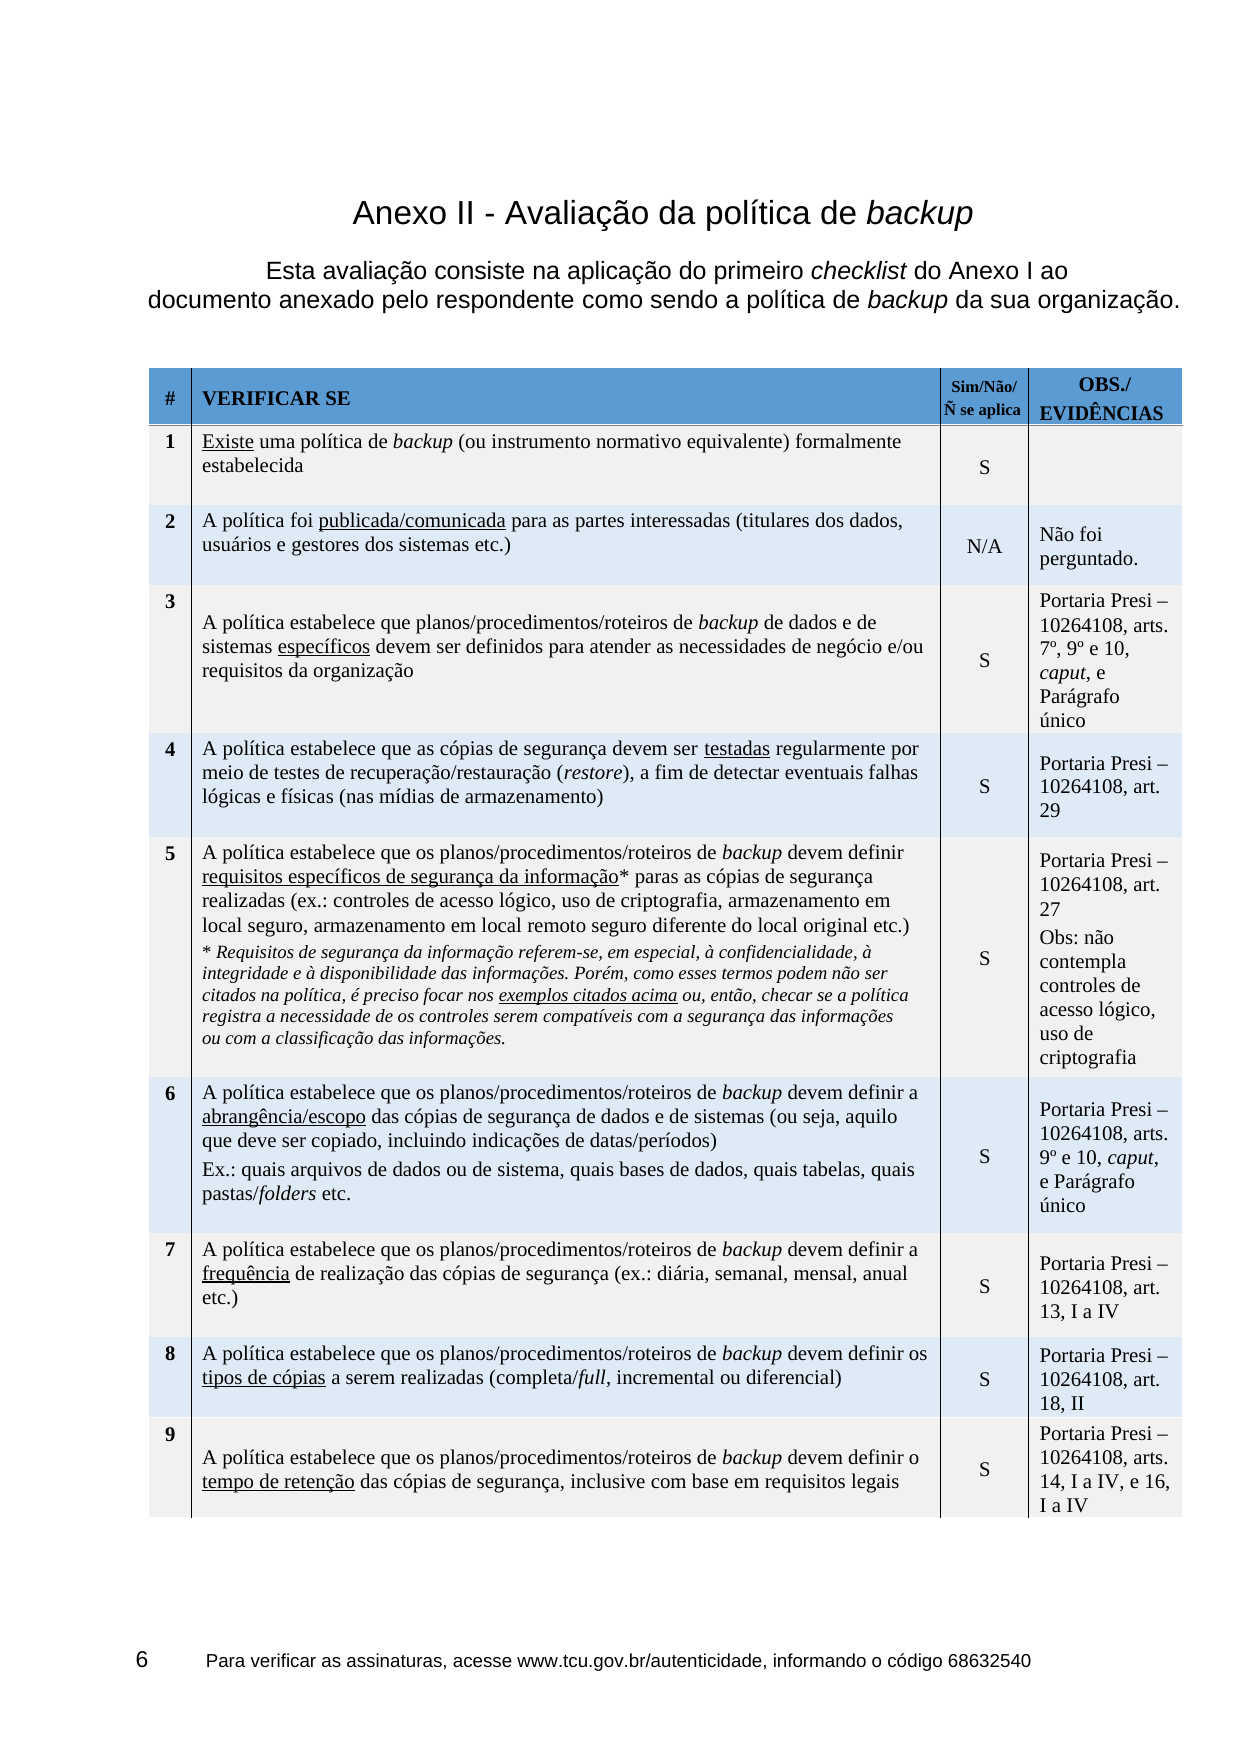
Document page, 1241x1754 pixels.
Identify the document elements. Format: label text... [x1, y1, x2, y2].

table_cell S [941, 837, 1028, 1077]
table_cell 3 [149, 585, 191, 733]
table_cell 1 [149, 426, 191, 505]
table_cell 9 [149, 1418, 191, 1517]
table_cell 8 [149, 1337, 191, 1417]
table_header Sim/Não/ Ñ se aplica [941, 368, 1028, 424]
table_cell S [941, 1418, 1028, 1517]
table_cell A política estabelece que os planos/procedimentos/roteiros de backup devem definir a abrangência/escopo das cópias de segurança de dados e de sistemas (ou seja, aquilo que deve ser copiado, incluindo indicações de datas/períodos) Ex.: quais arquivos de dados ou de sistema, quais bases de dados, quais tabelas, quais pastas/folders etc. [192, 1077, 940, 1233]
table_header OBS./ EVIDÊNCIAS [1029, 368, 1182, 424]
table_cell 4 [149, 733, 191, 837]
table_header VERIFICAR SE [192, 368, 940, 424]
table_cell 6 [149, 1077, 191, 1233]
table_cell A política estabelece que os planos/procedimentos/roteiros de backup devem definir os tipos de cópias a serem realizadas (completa/full, incremental ou diferencial) [192, 1337, 940, 1417]
table_cell 7 [149, 1233, 191, 1337]
table_cell S [941, 1337, 1028, 1417]
table_cell A política foi publicada/comunicada para as partes interessadas (titulares dos dados, usuários e gestores dos sistemas etc.) [192, 505, 940, 585]
table_cell A política estabelece que os planos/procedimentos/roteiros de backup devem definir a frequência de realização das cópias de segurança (ex.: diária, semanal, mensal, anual etc.) [192, 1233, 940, 1337]
table_cell 5 [149, 837, 191, 1077]
table_cell 2 [149, 505, 191, 585]
table_cell Portaria Presi – 10264108, art. 27 Obs: não contempla controles de acesso lógico, uso de criptografia [1029, 837, 1182, 1077]
table_cell Portaria Presi – 10264108, art. 29 [1029, 733, 1182, 837]
table_cell A política estabelece que as cópias de segurança devem ser testadas regularmente por meio de testes de recuperação/restauração (restore), a fim de detectar eventuais falhas lógicas e físicas (nas mídias de armazenamento) [192, 733, 940, 837]
table_cell S [941, 733, 1028, 837]
table_cell Existe uma política de backup (ou instrumento normativo equivalente) formalmente estabelecida [192, 426, 940, 505]
table_cell A política estabelece que os planos/procedimentos/roteiros de backup devem definir requisitos específicos de segurança da informação* paras as cópias de segurança realizadas (ex.: controles de acesso lógico, uso de criptografia, armazenamento em local seguro, armazenamento em local remoto seguro diferente do local original etc.) * Requisitos de segurança da informação referem-se, em especial, à confidencialidade, à integridade e à disponibilidade das informações. Porém, como esses termos podem não ser citados na política, é preciso focar nos exemplos citados acima ou, então, checar se a política registra a necessidade de os controles serem compatíveis com a segurança das informações ou com a classificação das informações. [192, 837, 940, 1077]
text Esta avaliação consiste na aplicação do primeiro checklist do Anexo I ao documento anexado pelo respondente como sendo a política de backup da sua organização. [148, 256, 1194, 314]
table_cell A política estabelece que planos/procedimentos/roteiros de backup de dados e de sistemas específicos devem ser definidos para atender as necessidades de negócio e/ou requisitos da organização [192, 585, 940, 733]
table_cell [1029, 426, 1182, 505]
table_cell S [941, 426, 1028, 505]
subtitle Anexo II - Avaliação da política de backup [181, 193, 1148, 232]
table_cell S [941, 585, 1028, 733]
table_cell Portaria Presi – 10264108, art. 13, I a IV [1029, 1233, 1182, 1337]
table_cell A política estabelece que os planos/procedimentos/roteiros de backup devem definir o tempo de retenção das cópias de segurança, inclusive com base em requisitos legais [192, 1418, 940, 1517]
table_cell S [941, 1233, 1028, 1337]
table_header # [149, 368, 191, 424]
table_cell Portaria Presi – 10264108, arts. 14, I a IV, e 16, I a IV [1029, 1418, 1182, 1517]
table_cell Não foi perguntado. [1029, 505, 1182, 585]
table_cell Portaria Presi – 10264108, arts. 9º e 10, caput, e Parágrafo único [1029, 1077, 1182, 1233]
table_cell N/A [941, 505, 1028, 585]
table_cell Portaria Presi – 10264108, arts. 7º, 9º e 10, caput, e Parágrafo único [1029, 585, 1182, 733]
table_cell S [941, 1077, 1028, 1233]
table_cell Portaria Presi – 10264108, art. 18, II [1029, 1337, 1182, 1417]
